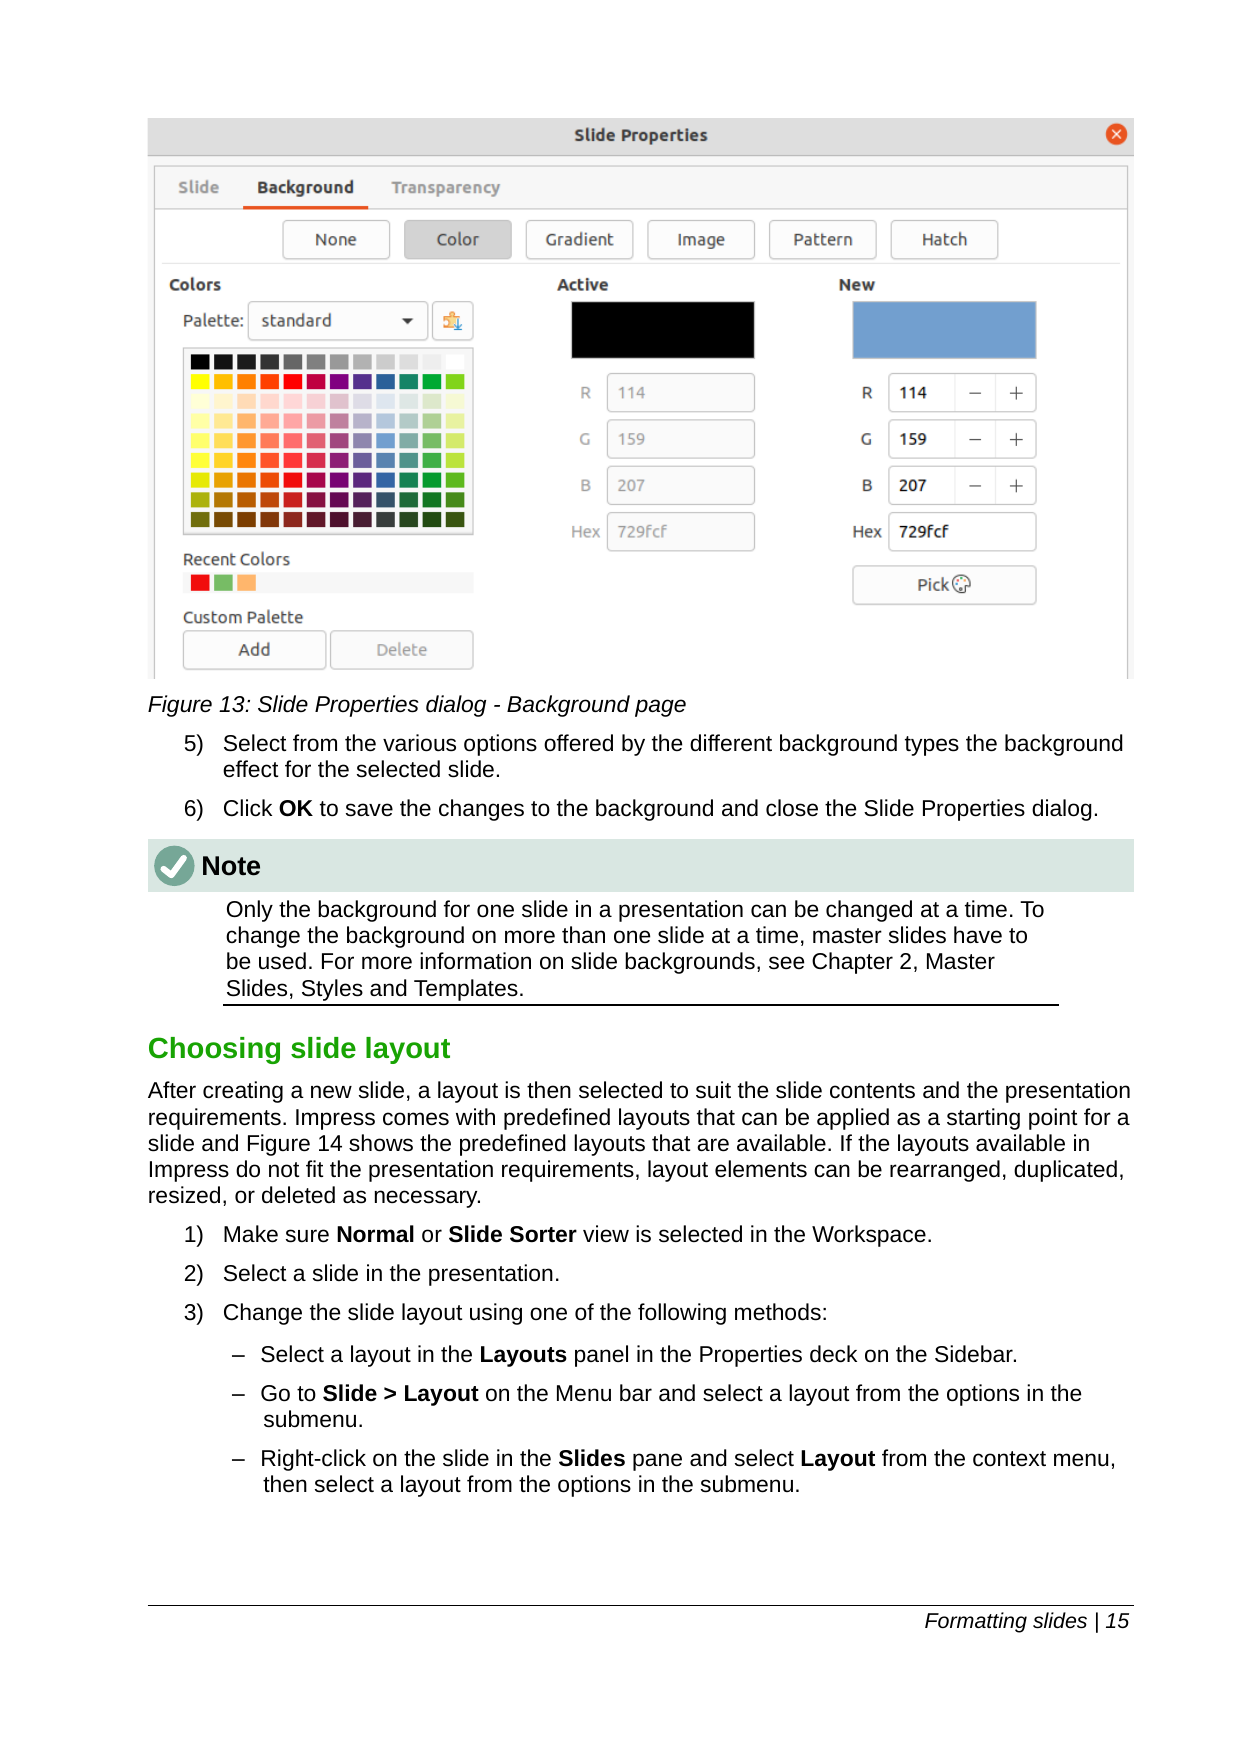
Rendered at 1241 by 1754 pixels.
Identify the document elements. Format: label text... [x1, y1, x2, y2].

list Select a slide in the presentation. [204, 1260, 1134, 1287]
list Go to Slide > Layout on the Menu bar and select a layout from the options in the submenu. [229, 1377, 1134, 1432]
list Select a layout in the Layouts panel in the Properties deck on the Sidebar. [229, 1338, 1134, 1367]
list Right-click on the slide in the Slides pane and select Layout from the context menu, then select a layout from the options in the submenu. [229, 1442, 1134, 1501]
picture [147, 118, 1134, 679]
list Change the slide layout using one of the following methods: [204, 1299, 1134, 1325]
text Figure 13: Slide Properties dialog - Background page [148, 691, 1134, 717]
list Select from the various options offered by the different background types the background effect for the selected slide. [204, 730, 1134, 782]
subtitle Note [148, 839, 1134, 892]
text After creating a new slide, a layout is then selected to suit the slide contents and the presentation requirements. Impress comes with predefined layouts that can be applied as a starting point for a slide and Figure 14 shows the predefined layouts that are available. If the layouts available in Impress do not fit the presentation requirements, layout elements can be rearranged, duplicated, resized, or deleted as necessary. [148, 1077, 1134, 1209]
list Make sure Normal or Slide Sorter view is selected in the Workspace. [204, 1221, 1134, 1248]
list Click OK to save the changes to the background and close the Slide Properties dialog. [204, 795, 1134, 821]
text Only the background for one slide in a presentation can be changed at a time. To change the background on more than one slide at a time, master slides have to be used. For more information on slide backgrounds, see Chapter 2, Master Slides, Styles and Templates. [223, 892, 1059, 1004]
subtitle Choosing slide layout [148, 1031, 1134, 1064]
